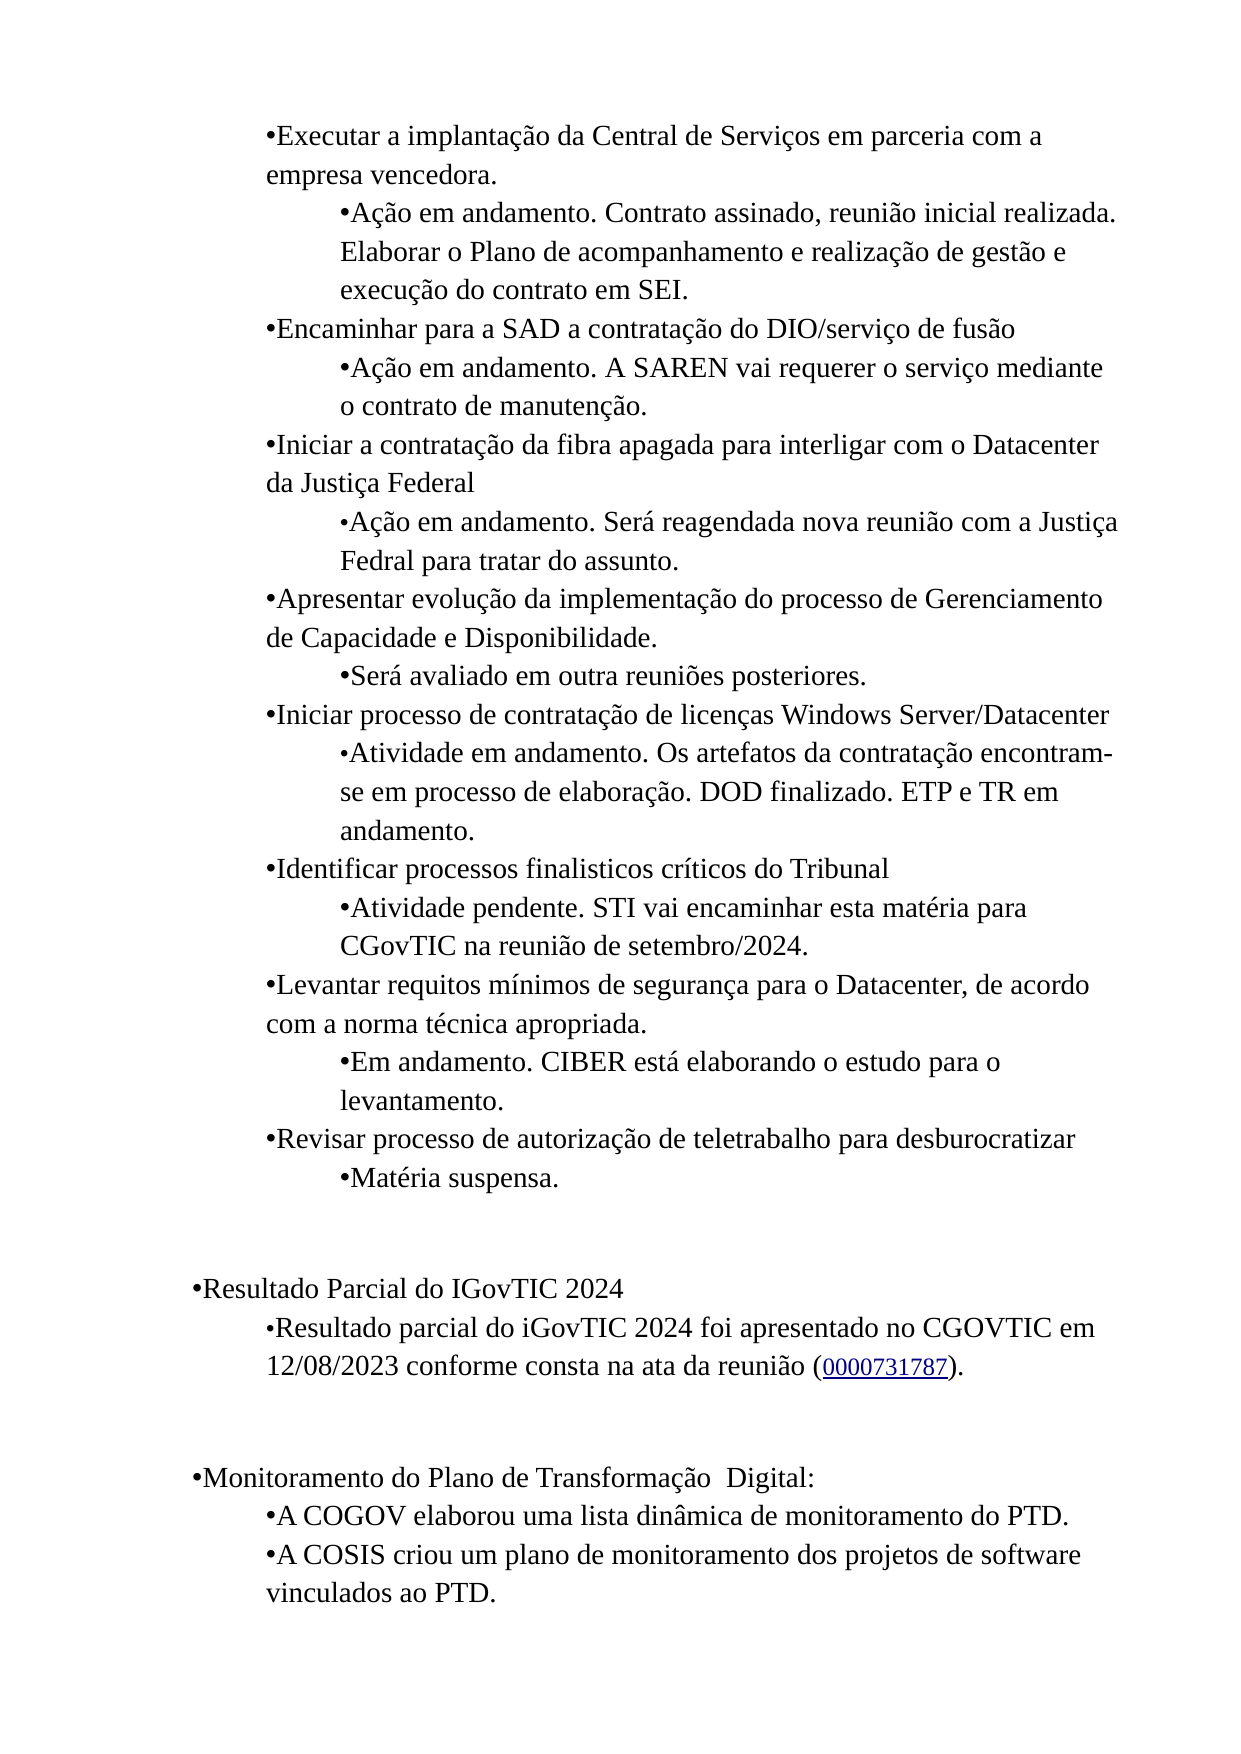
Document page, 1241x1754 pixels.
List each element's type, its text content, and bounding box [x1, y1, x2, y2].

list Levantar requitos mínimos de segurança para o Datacenter, de acordo com a norma técnica apropriada. [118, 967, 1122, 1039]
list Será avaliado em outra reuniões posteriores. [118, 658, 1122, 692]
list Ação em andamento. Será reagendada nova reunião com a Justiça Fedral para tratar do assunto. [118, 504, 1122, 576]
list Iniciar a contratação da fibra apagada para interligar com o Datacenter da Justiça Federal [118, 427, 1122, 499]
list Executar a implantação da Central de Serviços em parceria com a empresa vencedora. [118, 118, 1122, 190]
list Resultado Parcial do IGovTIC 2024 [118, 1271, 1122, 1305]
list Resultado parcial do iGovTIC 2024 foi apresentado no CGOVTIC em 12/08/2023 conforme consta na ata da reunião (0000731787). [118, 1310, 1122, 1382]
list Atividade em andamento. Os artefatos da contratação encontram-se em processo de elaboração. DOD finalizado. ETP e TR em andamento. [118, 736, 1122, 846]
list A COGOV elaborou uma lista dinâmica de monitoramento do PTD. [118, 1498, 1122, 1532]
list Revisar processo de autorização de teletrabalho para desburocratizar [118, 1121, 1122, 1155]
list Ação em andamento. A SAREN vai requerer o serviço mediante o contrato de manutenção. [118, 350, 1122, 422]
list Encaminhar para a SAD a contratação do DIO/serviço de fusão [118, 311, 1122, 345]
list Identificar processos finalisticos críticos do Tribunal [118, 851, 1122, 885]
list A COSIS criou um plano de monitoramento dos projetos de software vinculados ao PTD. [118, 1537, 1122, 1609]
list Atividade pendente. STI vai encaminhar esta matéria para CGovTIC na reunião de setembro/2024. [118, 890, 1122, 962]
list Apresentar evolução da implementação do processo de Gerenciamento de Capacidade e Disponibilidade. [118, 581, 1122, 653]
list Matéria suspensa. [118, 1160, 1122, 1194]
list Em andamento. CIBER está elaborando o estudo para o levantamento. [118, 1044, 1122, 1116]
list Iniciar processo de contratação de licenças Windows Server/Datacenter [118, 697, 1122, 731]
list Ação em andamento. Contrato assinado, reunião inicial realizada. Elaborar o Plano de acompanhamento e realização de gestão e execução do contrato em SEI. [118, 195, 1122, 306]
list Monitoramento do Plano de Transformação Digital: [118, 1460, 1122, 1493]
